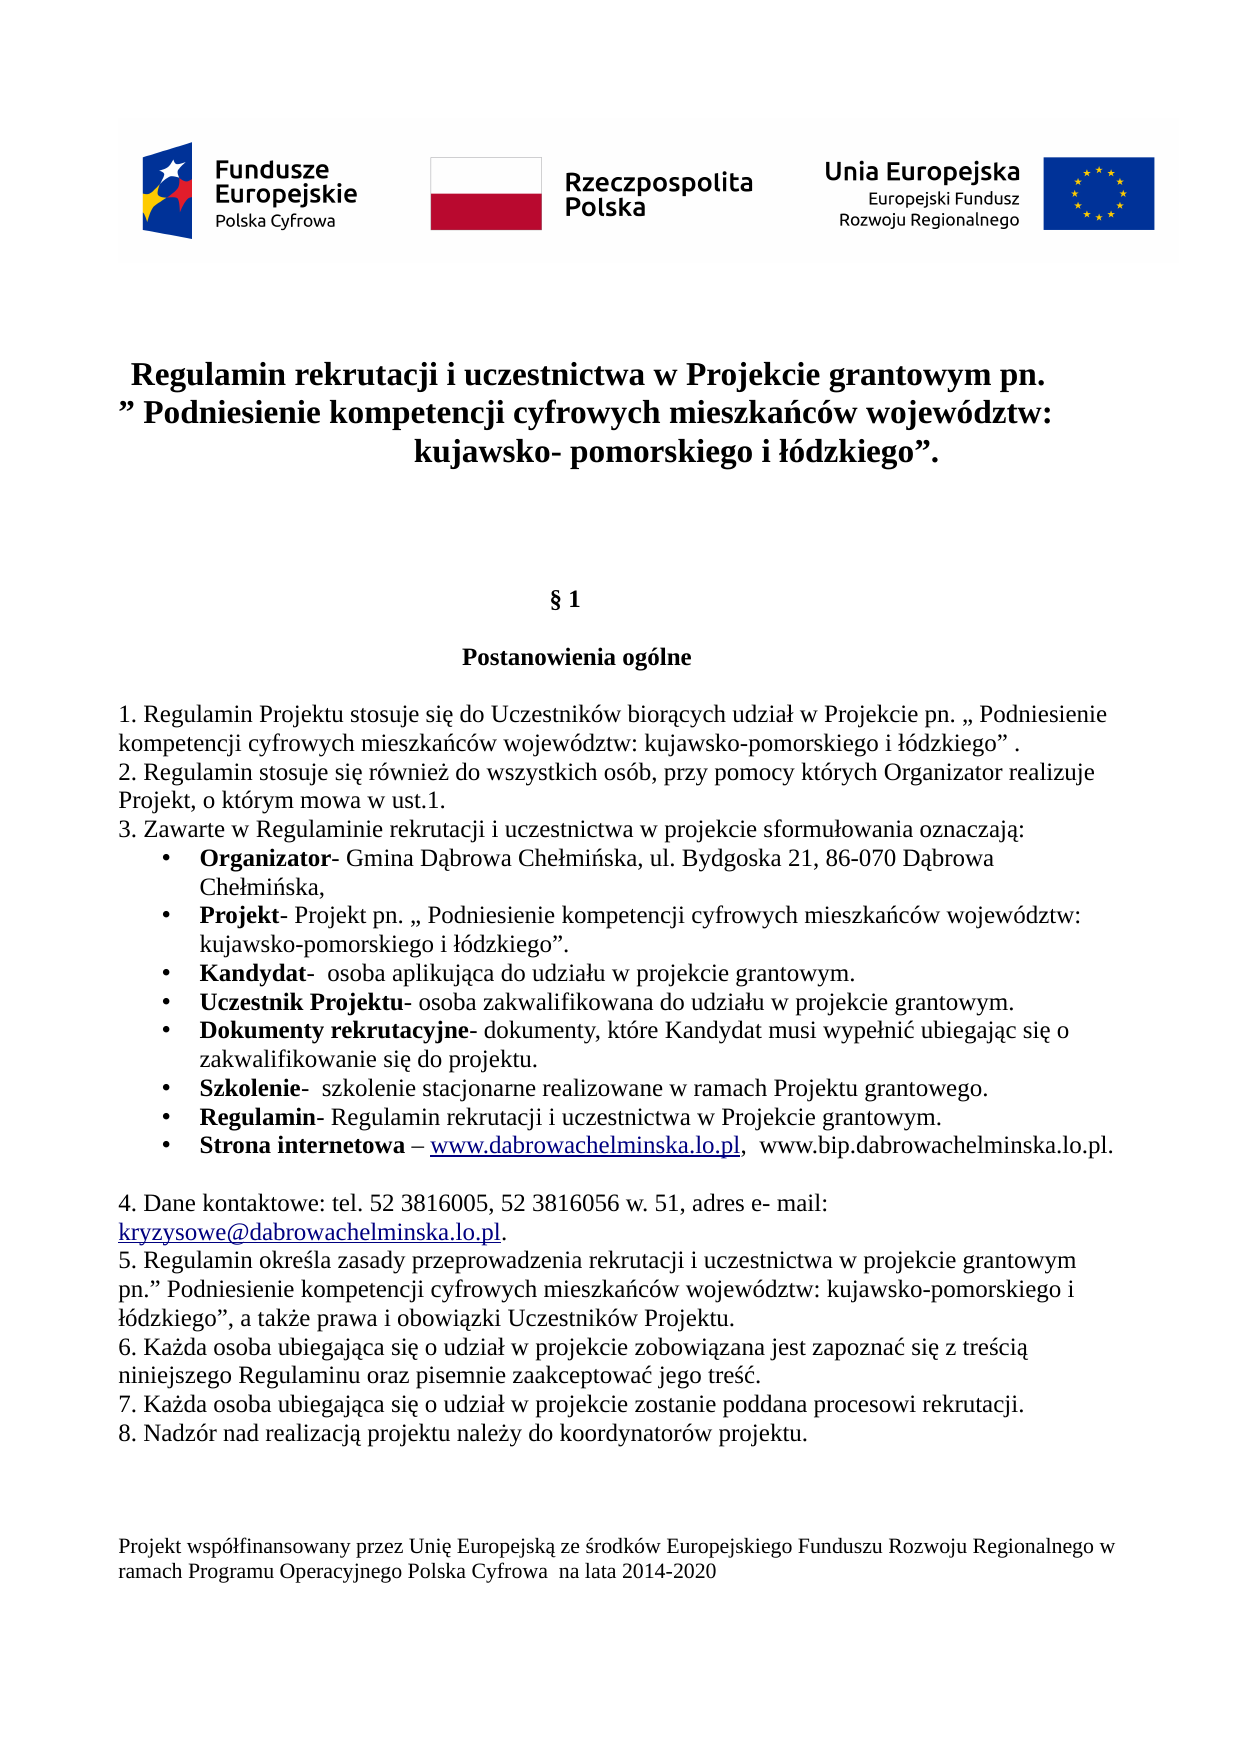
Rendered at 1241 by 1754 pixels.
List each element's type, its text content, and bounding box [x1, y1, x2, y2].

text ” Podniesienie kompetencji cyfrowych mieszkańców województw: kujawsko- pomorskiego i łódzkiego”. [118, 392, 1122, 469]
list Szkolenie- szkolenie stacjonarne realizowane w ramach Projektu grantowego. [162, 1073, 1122, 1102]
picture [118, 118, 1179, 263]
text Projekt współfinansowany przez Unię Europejską ze środków Europejskiego Funduszu Rozwoju Regionalnego w ramach Programu Operacyjnego Polska Cyfrowa na lata 2014-2020 [118, 1533, 1122, 1583]
list Dokumenty rekrutacyjne- dokumenty, które Kandydat musi wypełnić ubiegając się o zakwalifikowanie się do projektu. [162, 1015, 1122, 1073]
list Regulamin- Regulamin rekrutacji i uczestnictwa w Projekcie grantowym. [162, 1102, 1122, 1130]
list Kandydat- osoba aplikująca do udziału w projekcie grantowym. [162, 958, 1122, 987]
text Regulamin rekrutacji i uczestnictwa w Projekcie grantowym pn. [118, 354, 1122, 392]
text 4. Dane kontaktowe: tel. 52 3816005, 52 3816056 w. 51, adres e- mail: kryzysowe@dabrowachelminska.lo.pl. [118, 1188, 1122, 1245]
list Strona internetowa – www.dabrowachelminska.lo.pl, www.bip.dabrowachelminska.lo.pl. [162, 1130, 1122, 1159]
list Organizator- Gmina Dąbrowa Chełmińska, ul. Bydgoska 21, 86-070 Dąbrowa Chełmińska, [162, 843, 1122, 900]
text § 1 [118, 584, 1122, 613]
list Uczestnik Projektu- osoba zakwalifikowana do udziału w projekcie grantowym. [162, 987, 1122, 1015]
text 2. Regulamin stosuje się również do wszystkich osób, przy pomocy których Organizator realizuje Projekt, o którym mowa w ust.1. [118, 757, 1122, 814]
text 7. Każda osoba ubiegająca się o udział w projekcie zostanie poddana procesowi rekrutacji. [118, 1389, 1122, 1418]
text 8. Nadzór nad realizacją projektu należy do koordynatorów projektu. [118, 1418, 1122, 1447]
text 3. Zawarte w Regulaminie rekrutacji i uczestnictwa w projekcie sformułowania oznaczają: [118, 814, 1122, 843]
text 5. Regulamin określa zasady przeprowadzenia rekrutacji i uczestnictwa w projekcie grantowym pn.” Podniesienie kompetencji cyfrowych mieszkańców województw: kujawsko-pomorskiego i łódzkiego”, a także prawa i obowiązki Uczestników Projektu. [118, 1245, 1122, 1332]
text 1. Regulamin Projektu stosuje się do Uczestników biorących udział w Projekcie pn. „ Podniesienie kompetencji cyfrowych mieszkańców województw: kujawsko-pomorskiego i łódzkiego” . [118, 699, 1122, 757]
text Postanowienia ogólne [118, 642, 1122, 670]
text 6. Każda osoba ubiegająca się o udział w projekcie zobowiązana jest zapoznać się z treścią niniejszego Regulaminu oraz pisemnie zaakceptować jego treść. [118, 1332, 1122, 1389]
list Projekt- Projekt pn. „ Podniesienie kompetencji cyfrowych mieszkańców województw: kujawsko-pomorskiego i łódzkiego”. [162, 900, 1122, 958]
